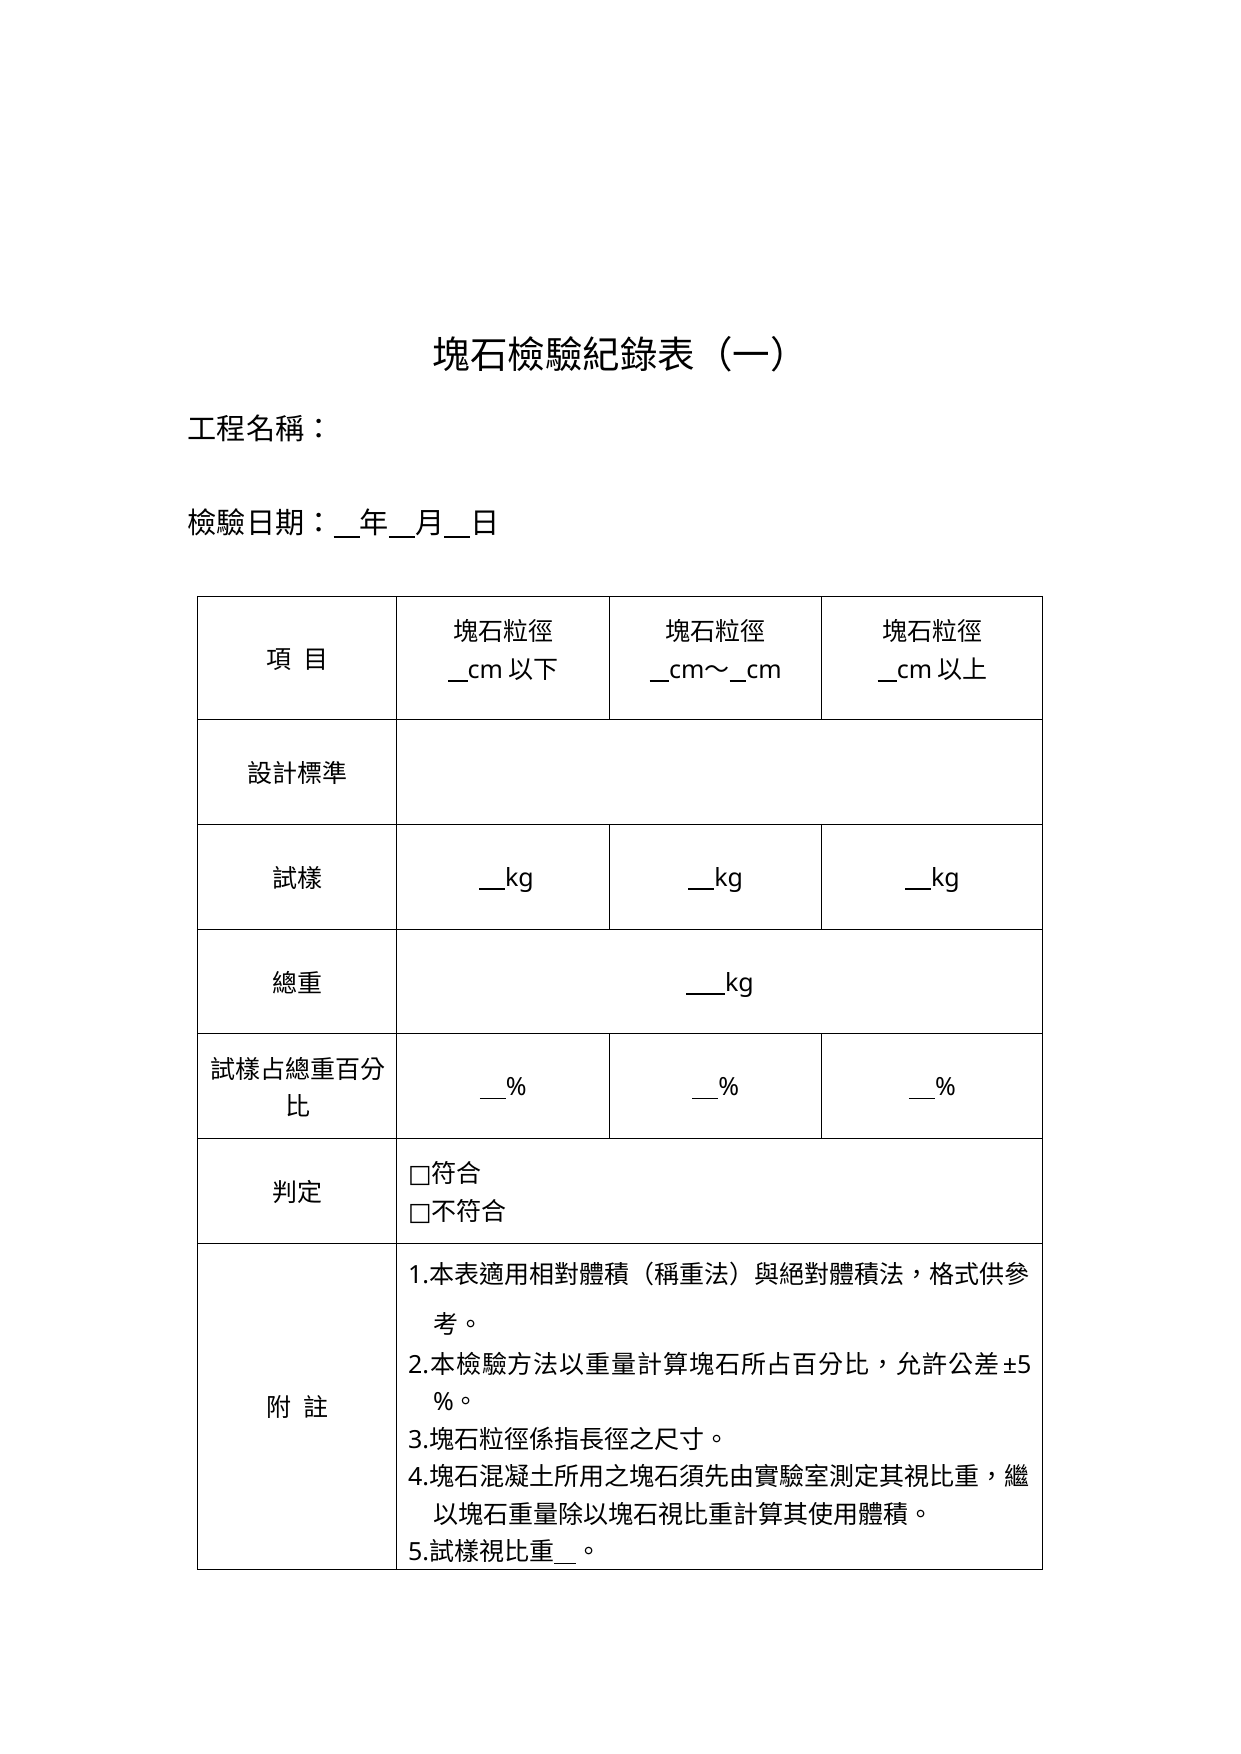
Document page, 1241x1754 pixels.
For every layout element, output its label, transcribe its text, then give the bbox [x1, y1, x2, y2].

table_header 塊石粒徑 cm以上 [822, 597, 1042, 719]
table_cell % [610, 1034, 821, 1138]
table_cell 設計標準 [198, 720, 396, 824]
table_cell □符合 □不符合 [397, 1139, 1042, 1242]
table_cell % [822, 1034, 1042, 1138]
table_cell kg [397, 930, 1042, 1033]
table_cell kg [610, 825, 821, 928]
text 工程名稱： [187, 389, 1053, 464]
table_cell 附 註 [198, 1244, 396, 1568]
table_cell 總重 [198, 930, 396, 1033]
table_header 塊石粒徑 cm以下 [397, 597, 609, 719]
table_cell [397, 720, 1042, 824]
table_header 項 目 [198, 597, 396, 719]
text 檢驗日期： 年 月 日 [187, 483, 1053, 558]
table_cell 試樣占總重百分比 [198, 1034, 396, 1138]
table_cell 1.本表適用相對體積（稱重法）與絕對體積法，格式供參考。 2.本檢驗方法以重量計算塊石所占百分比，允許公差±5 %。 3.塊石粒徑係指長徑之尺寸。 4.塊石混凝土所用之塊石須先由實驗室測定其視比重，繼以塊石重量除以塊石視比重計算其使用體積。 5.試樣視比重 。 [397, 1244, 1042, 1568]
table_cell kg [822, 825, 1042, 928]
table_header 塊石粒徑 cm～ cm [610, 597, 821, 719]
table_cell 試樣 [198, 825, 396, 928]
table_cell kg [397, 825, 609, 928]
table_cell 判定 [198, 1139, 396, 1242]
text 塊石檢驗紀錄表（一） [187, 314, 1053, 389]
table_cell % [397, 1034, 609, 1138]
